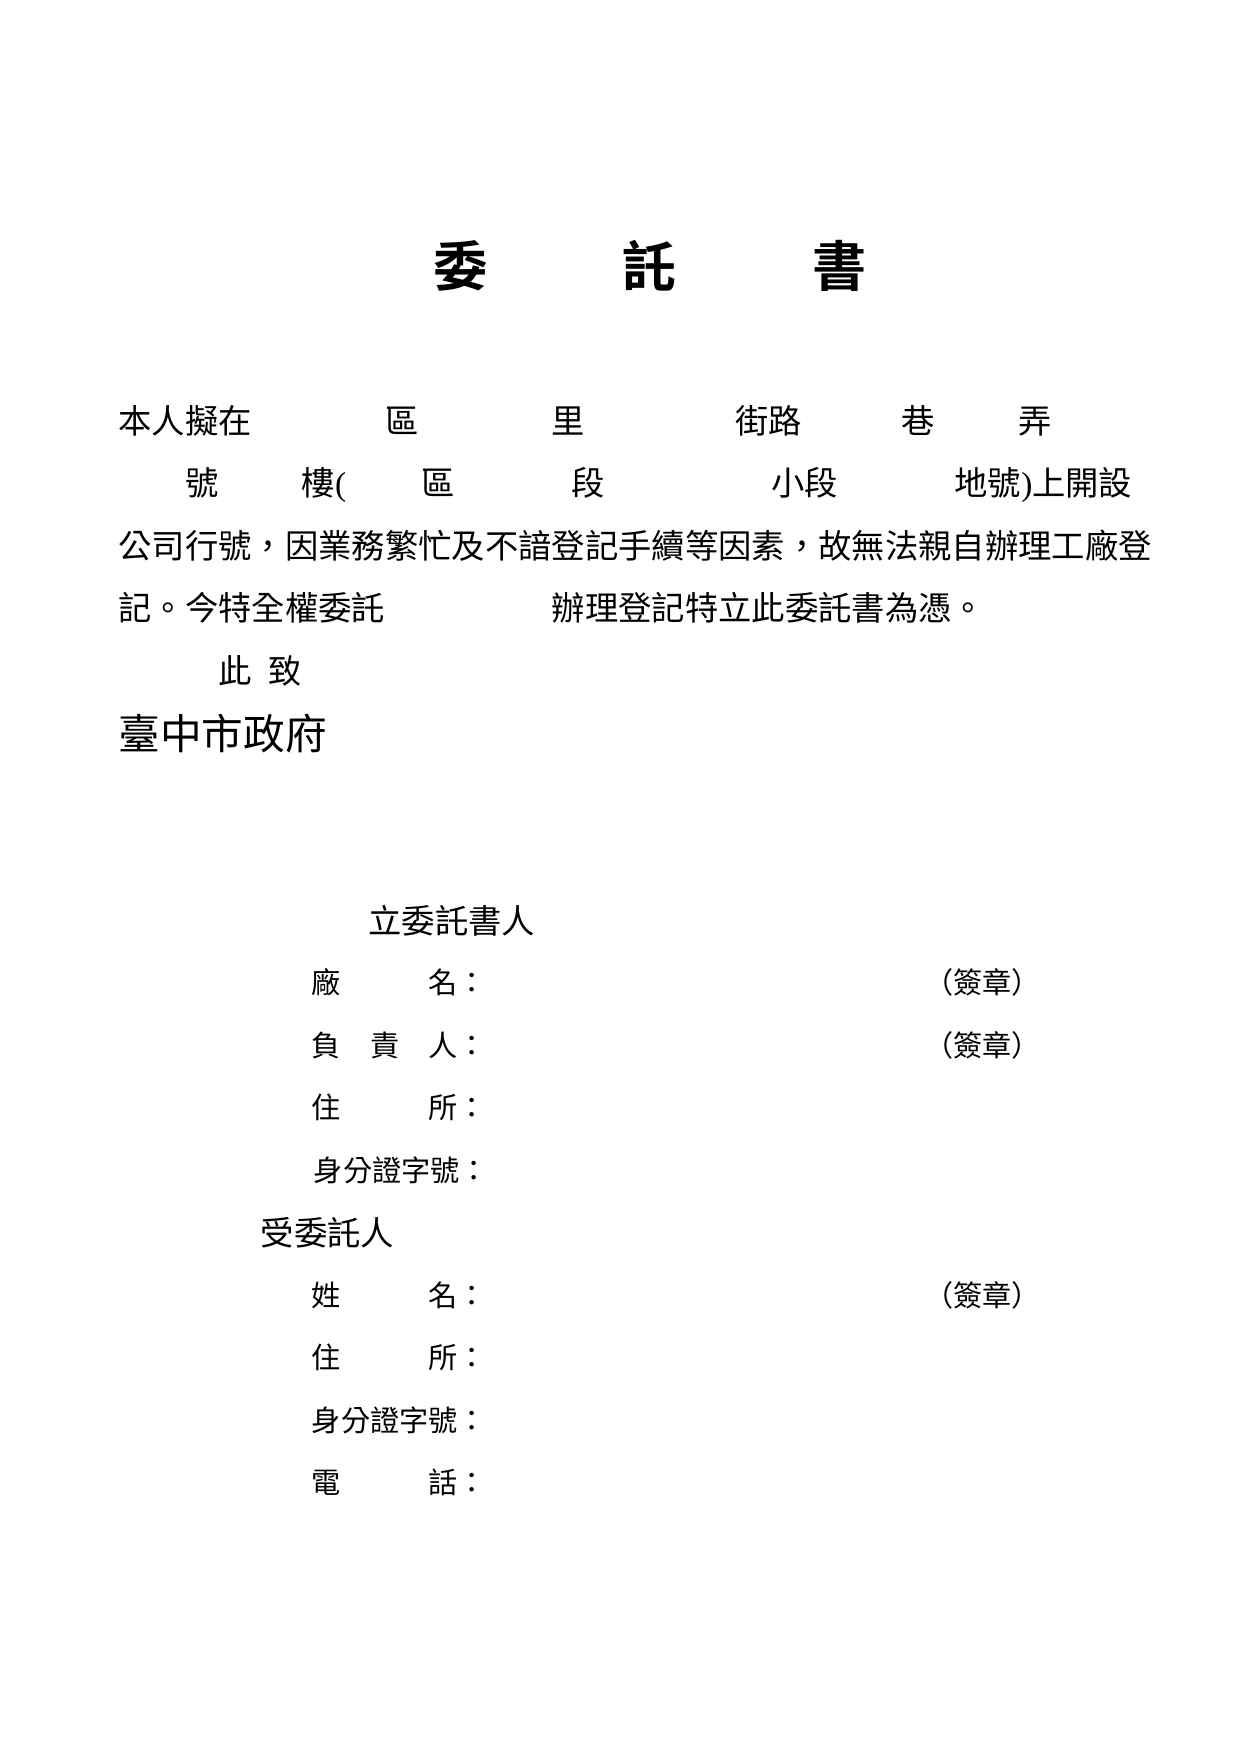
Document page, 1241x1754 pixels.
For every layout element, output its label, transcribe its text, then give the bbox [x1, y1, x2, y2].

text 負 責 人： （簽章） [151, 1002, 1181, 1064]
text 此 致 [151, 627, 1181, 689]
text 電 話： [151, 1439, 1181, 1502]
text 姓 名： （簽章） [151, 1252, 1181, 1314]
text 委 託 書 [118, 189, 1181, 314]
text 身分證字號： [151, 1377, 1181, 1439]
text 住 所： [151, 1314, 1181, 1377]
text 住 所： [151, 1064, 1181, 1127]
text 廠 名： （簽章） [151, 939, 1181, 1002]
text 本人擬在 區 里 街路 巷 弄 [118, 377, 1181, 439]
text 受委託人 [151, 1189, 1181, 1252]
text 號 樓( 區 段 小段 地號)上開設 公司行號，因業務繁忙及不諳登記手續等因素，故無法親自辦理工廠登記。今特全權委託 辦理登記特立此委託書為憑。 [118, 439, 1181, 627]
text 身分證字號： [151, 1127, 1181, 1189]
text 立委託書人 [151, 877, 1181, 939]
text 臺中市政府 [118, 689, 1181, 752]
